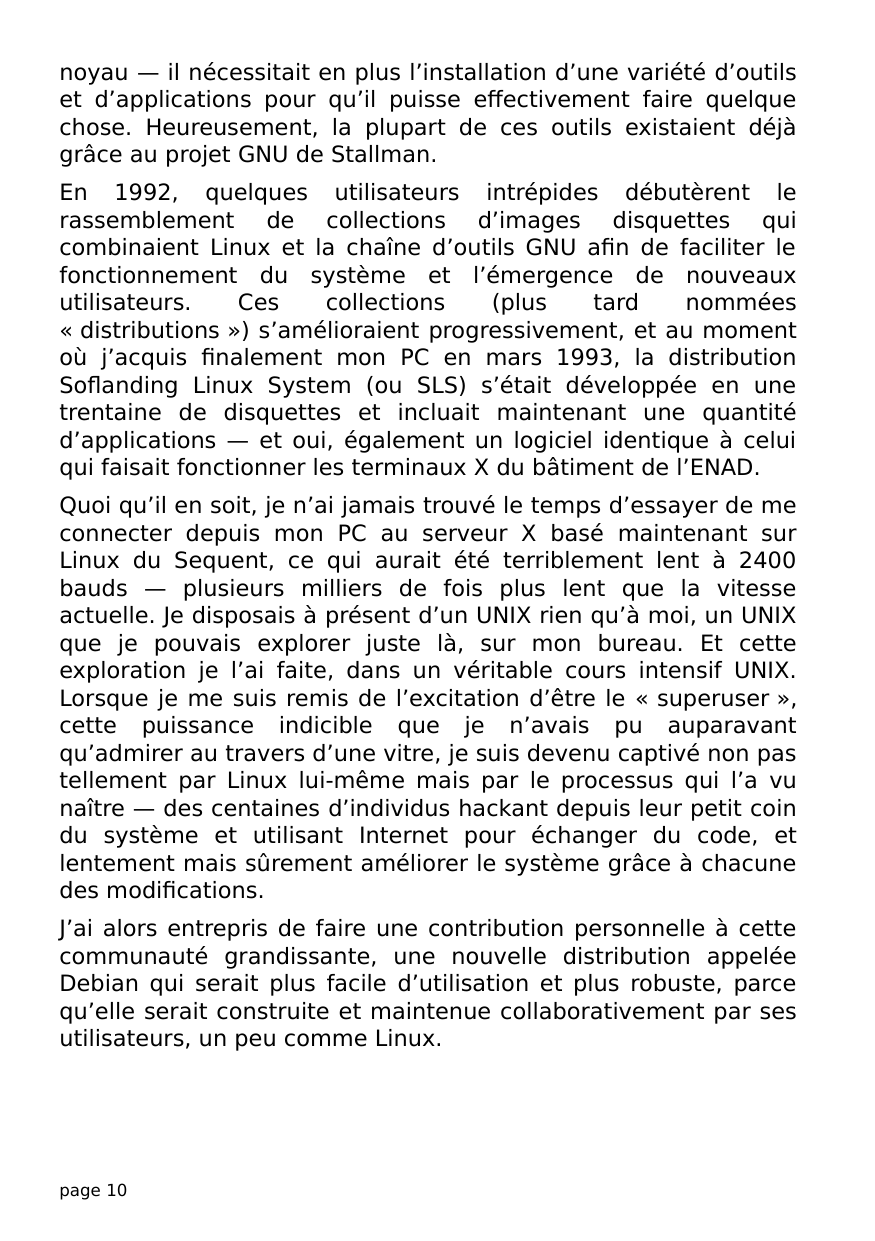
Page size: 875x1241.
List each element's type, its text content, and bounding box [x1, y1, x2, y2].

text En 1992, quelques utilisateurs intrépides débutèrent le rassemblement de collections d’images disquettes qui combinaient Linux et la chaîne d’outils GNU afin de faciliter le fonctionnement du système et l’émergence de nouveaux utilisateurs. Ces collections (plus tard nommées « distributions ») s’amélioraient progressivement, et au moment où j’acquis finalement mon PC en mars 1993, la distribution Soflanding Linux System (ou SLS) s’était développée en une trentaine de disquettes et incluait maintenant une quantité d’applications — et oui, également un logiciel identique à celui qui faisait fonctionner les terminaux X du bâtiment de l’ENAD. [59, 180, 797, 481]
text Quoi qu’il en soit, je n’ai jamais trouvé le temps d’essayer de me connecter depuis mon PC au serveur X basé maintenant sur Linux du Sequent, ce qui aurait été terriblement lent à 2400 bauds — plusieurs milliers de fois plus lent que la vitesse actuelle. Je disposais à présent d’un UNIX rien qu’à moi, un UNIX que je pouvais explorer juste là, sur mon bureau. Et cette exploration je l’ai faite, dans un véritable cours intensif UNIX. Lorsque je me suis remis de l’excitation d’être le « superuser », cette puissance indicible que je n’avais pu auparavant qu’admirer au travers d’une vitre, je suis devenu captivé non pas tellement par Linux lui-même mais par le processus qui l’a vu naître — des centaines d’individus hackant depuis leur petit coin du système et utilisant Internet pour échanger du code, et lentement mais sûrement améliorer le système grâce à chacune des modifications. [59, 493, 797, 904]
text J’ai alors entrepris de faire une contribution personnelle à cette communauté grandissante, une nouvelle distribution appelée Debian qui serait plus facile d’utilisation et plus robuste, parce qu’elle serait construite et maintenue collaborativement par ses utilisateurs, un peu comme Linux. [59, 916, 797, 1052]
text noyau — il nécessitait en plus l’installation d’une variété d’outils et d’applications pour qu’il puisse effectivement faire quelque chose. Heureusement, la plupart de ces outils existaient déjà grâce au projet GNU de Stallman. [59, 59, 797, 168]
